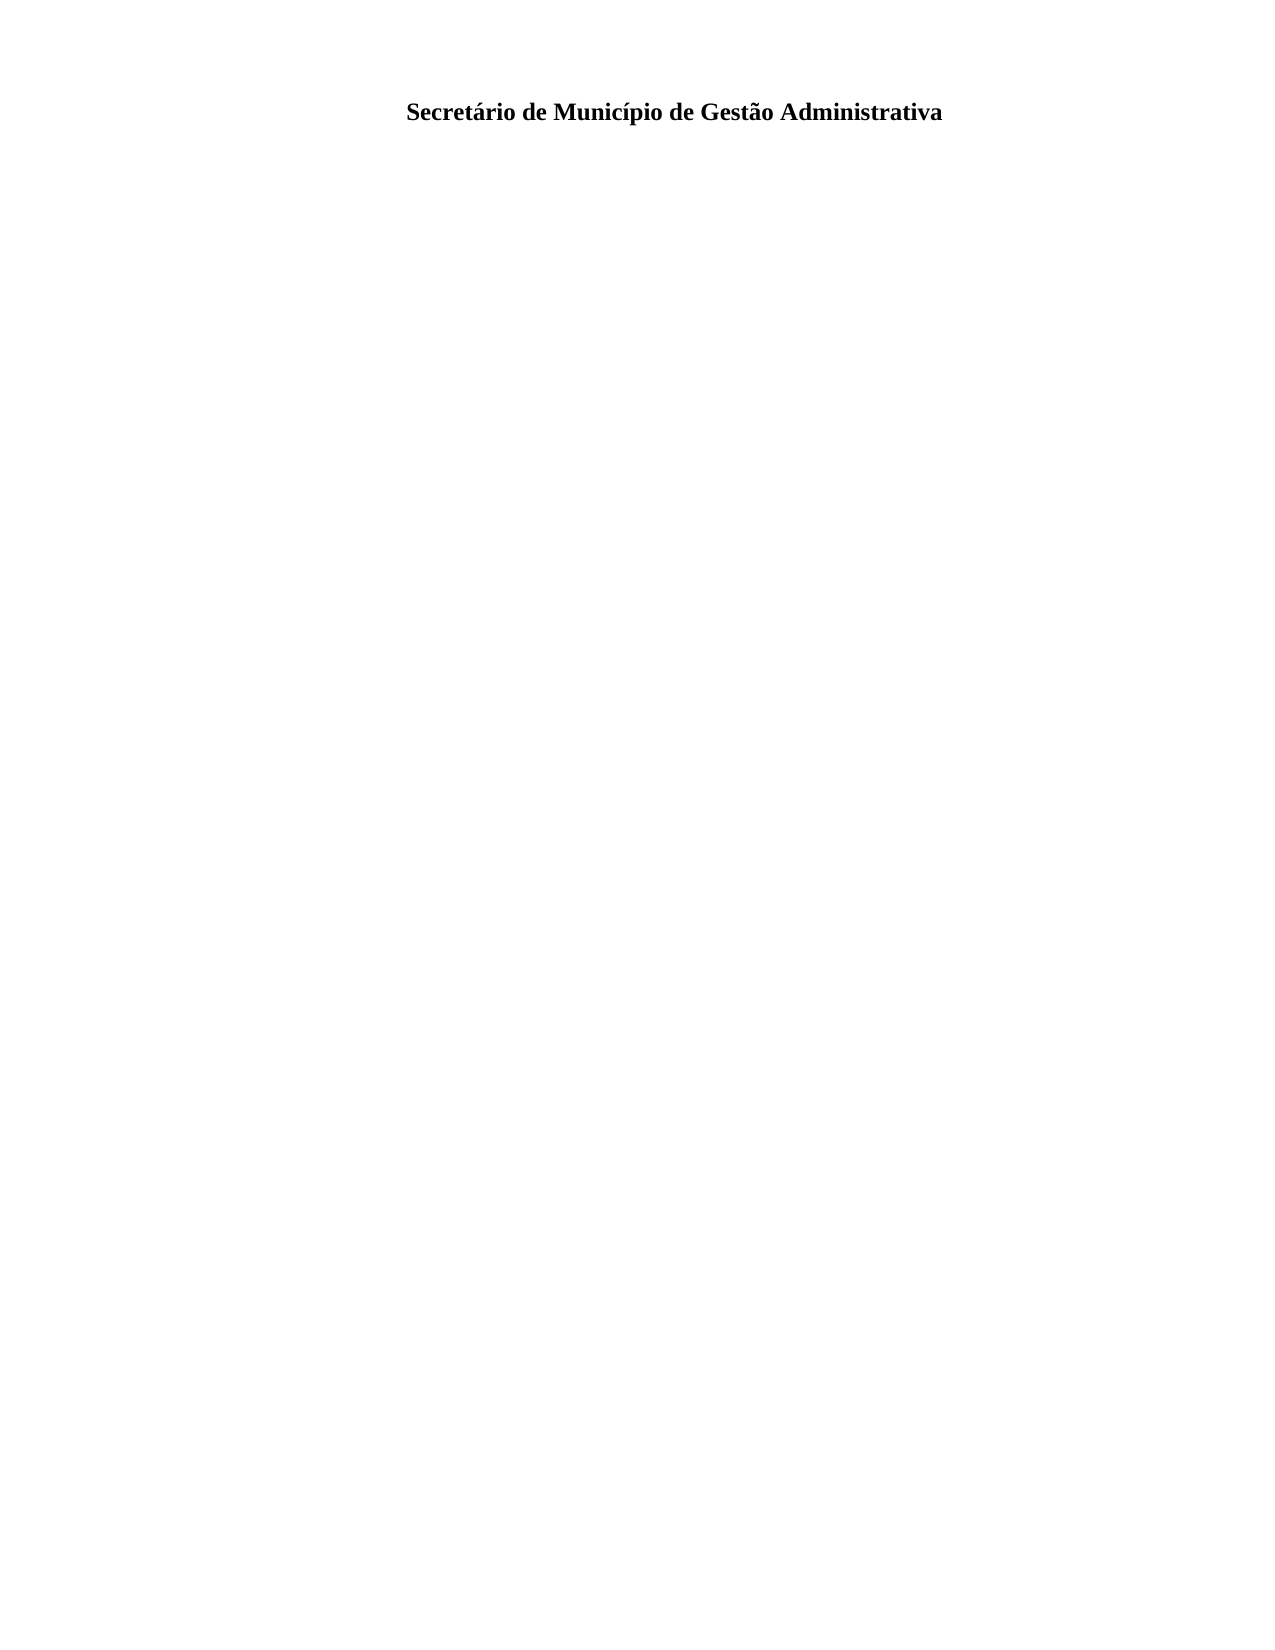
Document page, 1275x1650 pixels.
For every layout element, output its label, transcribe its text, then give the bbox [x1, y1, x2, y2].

text Secretário de Município de Gestão Administrativa [75, 98, 1200, 126]
